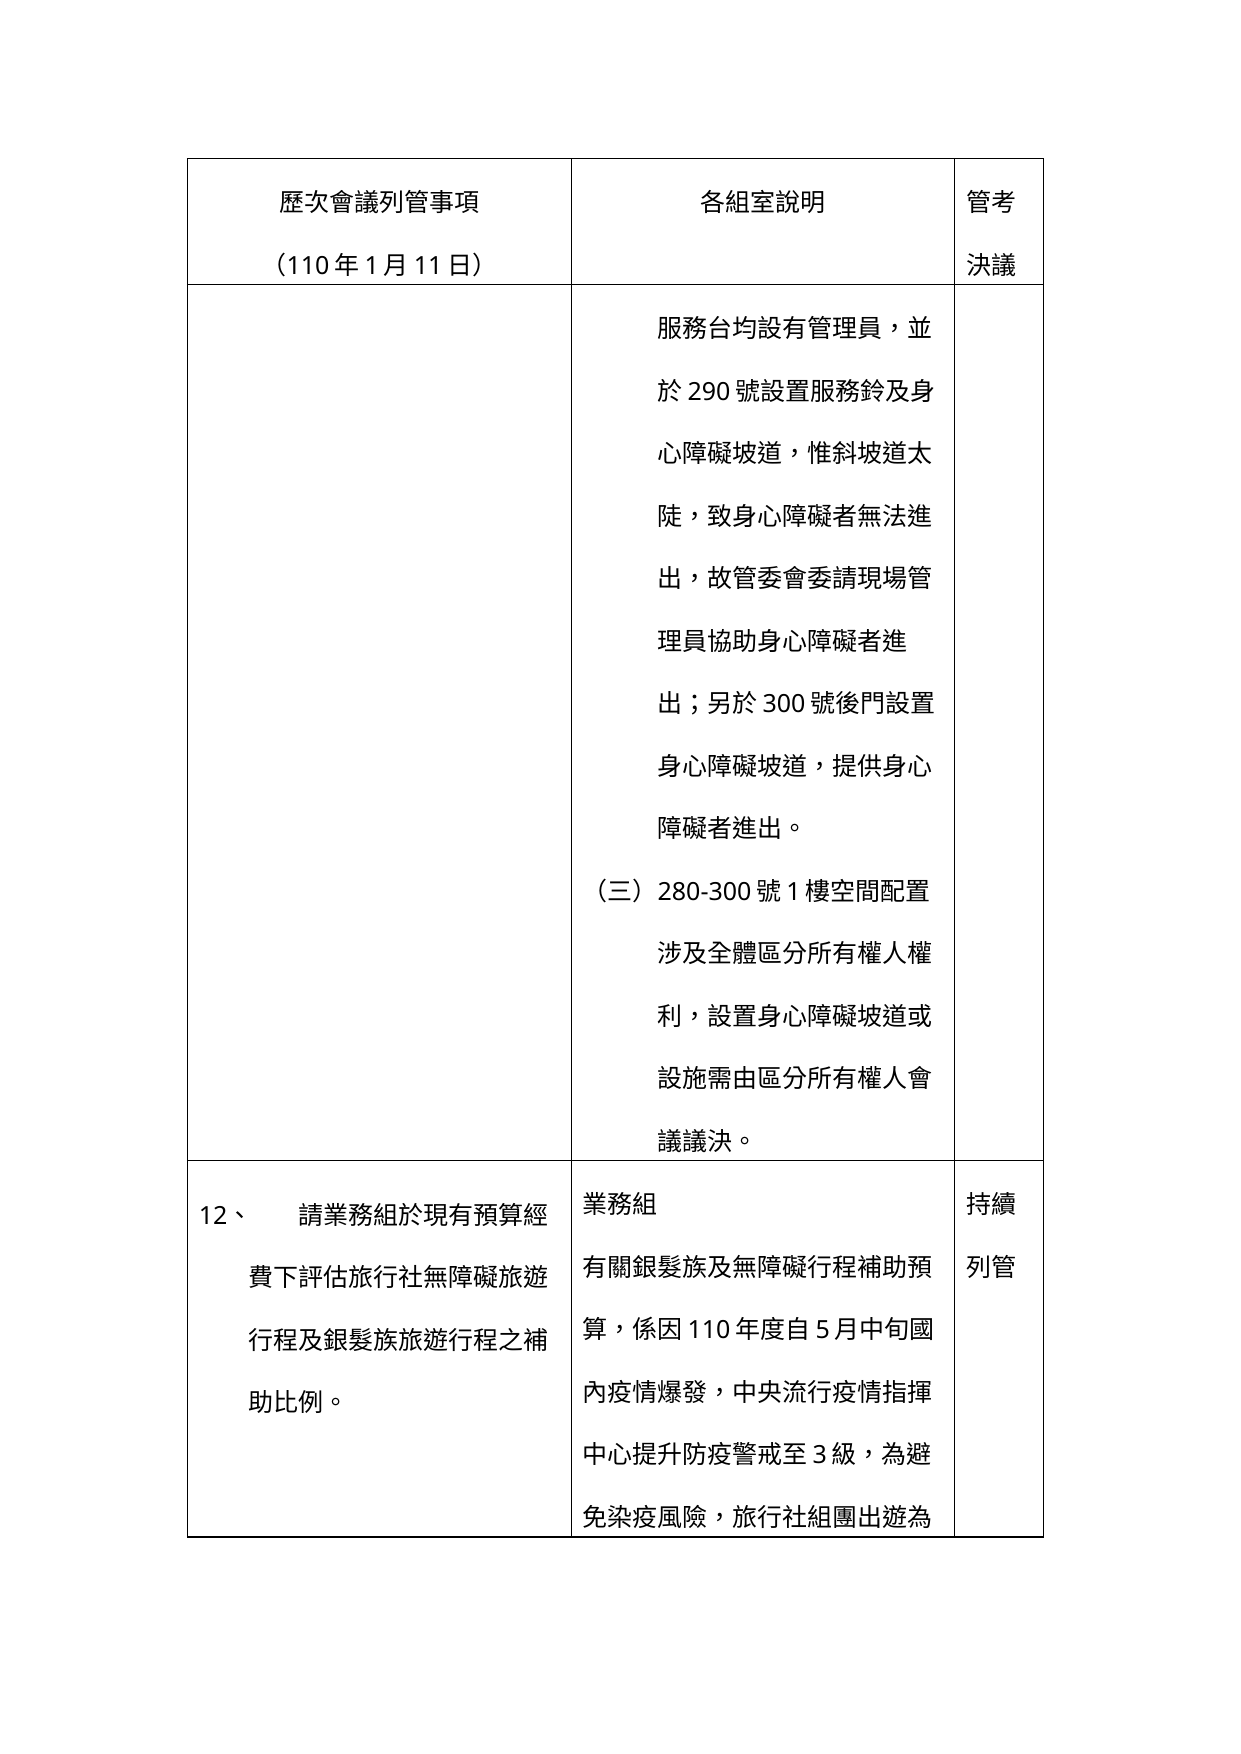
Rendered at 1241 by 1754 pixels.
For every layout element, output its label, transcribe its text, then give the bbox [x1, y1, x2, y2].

table_cell 服務台均設有管理員，並於290號設置服務鈴及身心障礙坡道，惟斜坡道太陡，致身心障礙者無法進出，故管委會委請現場管理員協助身心障礙者進出；另於300號後門設置身心障礙坡道，提供身心障礙者進出。 （三）280-300號1樓空間配置涉及全體區分所有權人權利，設置身心障礙坡道或設施需由區分所有權人會議議決。 [572, 285, 954, 1160]
table_cell 請業務組於現有預算經費下評估旅行社無障礙旅遊行程及銀髮族旅遊行程之補助比例。 [188, 1161, 571, 1536]
table_header 歷次會議列管事項 （110年1月11日） [188, 159, 571, 284]
table_cell [955, 285, 1043, 1160]
table_cell 持續列管 [955, 1161, 1043, 1536]
table_cell 業務組 有關銀髮族及無障礙行程補助預 算，係因110年度自5月中旬國內疫情爆發，中央流行疫情指揮 中心提升防疫警戒至3級，為避 免染疫風險，旅行社組團出遊為 [572, 1161, 954, 1536]
table_header 各組室說明 [572, 159, 954, 284]
table_cell [188, 285, 571, 1160]
table_header 管考決議 [955, 159, 1043, 284]
